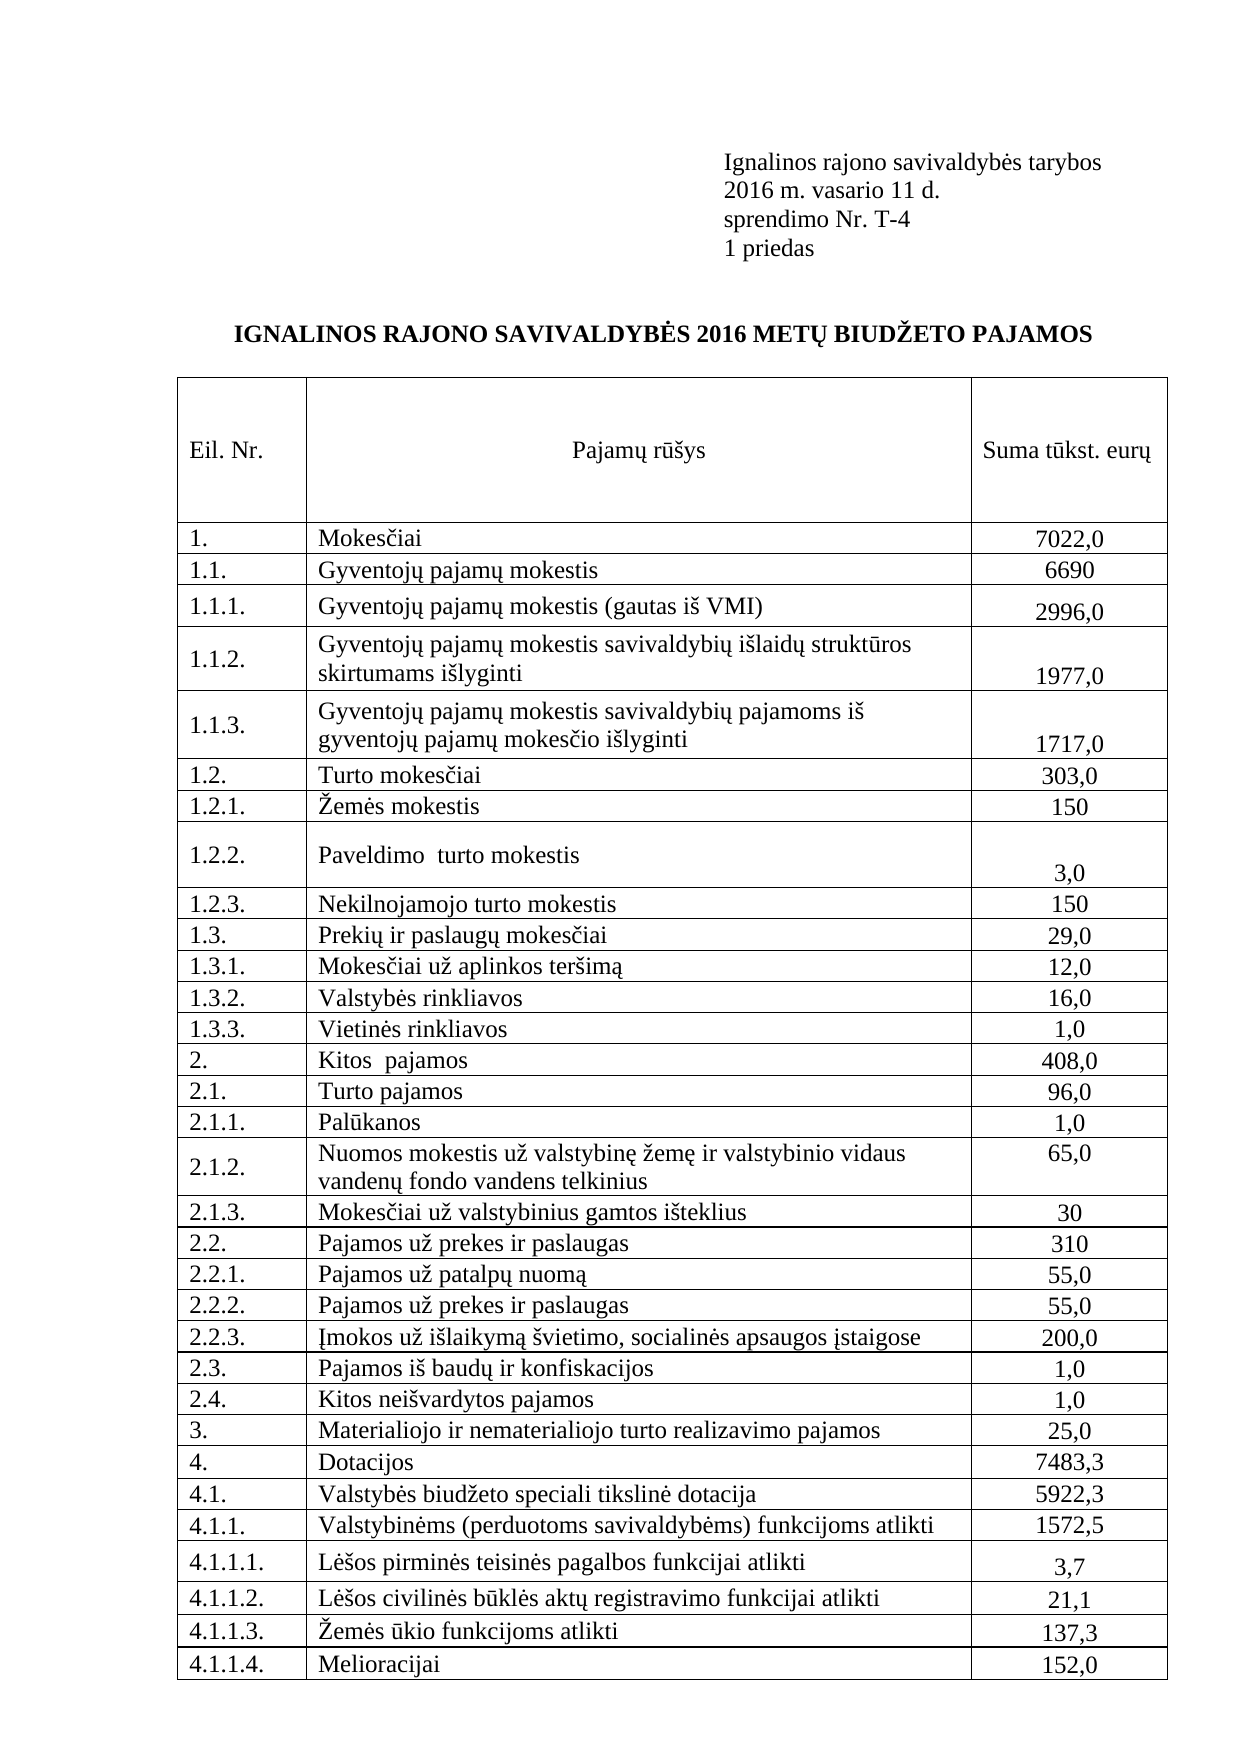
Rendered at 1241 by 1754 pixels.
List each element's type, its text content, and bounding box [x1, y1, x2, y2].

table_cell 150 [972, 888, 1167, 918]
table_cell [159, 1351, 177, 1383]
table_cell Pajamos iš baudų ir konfiskacijos [307, 1353, 971, 1383]
table_cell 25,0 [972, 1415, 1167, 1445]
table_cell 29,0 [972, 919, 1167, 949]
table_cell [159, 790, 177, 821]
table_cell 3,0 [972, 822, 1167, 887]
table_cell [159, 1540, 177, 1581]
table_cell 310 [972, 1228, 1167, 1258]
table_cell [159, 950, 177, 981]
table_cell Žemės ūkio funkcijoms atlikti [307, 1615, 971, 1646]
table_cell Mokesčiai [307, 523, 971, 553]
table_cell 2.1.2. [178, 1138, 306, 1195]
table_cell 1,0 [972, 1013, 1167, 1043]
table_cell 12,0 [972, 951, 1167, 981]
table_cell [159, 1478, 177, 1509]
table_cell 2.2.1. [178, 1259, 306, 1289]
table_cell 1.3.1. [178, 951, 306, 981]
table_cell 4.1.1.2. [178, 1582, 306, 1614]
table_cell Palūkanos [307, 1107, 971, 1137]
table_cell Gyventojų pajamų mokestis savivaldybių pajamoms iš gyventojų pajamų mokesčio išlyginti [307, 691, 971, 758]
table_cell 1717,0 [972, 691, 1167, 758]
table_cell [159, 1320, 177, 1351]
table_cell Turto pajamos [307, 1076, 971, 1106]
table_cell Materialiojo ir nematerialiojo turto realizavimo pajamos [307, 1415, 971, 1445]
table_cell [159, 918, 177, 949]
table_cell 2.1.3. [178, 1196, 306, 1226]
table_cell 2.2.3. [178, 1321, 306, 1351]
table_cell [159, 1012, 177, 1043]
table_cell [159, 1258, 177, 1289]
table_cell Pajamos už prekes ir paslaugas [307, 1228, 971, 1258]
table_cell 1,0 [972, 1353, 1167, 1383]
table_cell 1.1.1. [178, 585, 306, 626]
table_cell Pajamos už patalpų nuomą [307, 1259, 971, 1289]
table_cell 2.2.2. [178, 1290, 306, 1320]
table_cell [159, 1509, 177, 1540]
table_cell 16,0 [972, 982, 1167, 1012]
table_cell [159, 1646, 177, 1679]
table_cell [159, 981, 177, 1012]
table_cell [159, 584, 177, 626]
table_cell 21,1 [972, 1582, 1167, 1614]
table_cell 1.2.1. [178, 791, 306, 821]
table_cell 1.3. [178, 919, 306, 949]
table_cell Kitos neišvardytos pajamos [307, 1384, 971, 1414]
table_cell 65,0 [972, 1138, 1167, 1195]
table_cell 1.2. [178, 759, 306, 789]
table_cell Valstybės biudžeto speciali tikslinė dotacija [307, 1479, 971, 1509]
table_cell 150 [972, 791, 1167, 821]
table_cell [159, 1043, 177, 1074]
table_cell Kitos pajamos [307, 1044, 971, 1074]
table_cell 2.1.1. [178, 1107, 306, 1137]
table_cell 1,0 [972, 1384, 1167, 1414]
table_cell 7483,3 [972, 1446, 1167, 1478]
table_cell 1.2.3. [178, 888, 306, 918]
table_cell [159, 887, 177, 918]
table_cell [159, 522, 177, 553]
table_cell 2. [178, 1044, 306, 1074]
table_cell Paveldimo turto mokestis [307, 822, 971, 887]
table_cell 4.1.1.1. [178, 1541, 306, 1581]
table_cell 408,0 [972, 1044, 1167, 1074]
table_cell [159, 758, 177, 789]
table_cell Mokesčiai už aplinkos teršimą [307, 951, 971, 981]
table_cell Lėšos civilinės būklės aktų registravimo funkcijai atlikti [307, 1582, 971, 1614]
table_cell [159, 1414, 177, 1445]
table_cell 1.3.2. [178, 982, 306, 1012]
table_cell Gyventojų pajamų mokestis savivaldybių išlaidų struktūros skirtumams išlyginti [307, 627, 971, 689]
table_cell Dotacijos [307, 1446, 971, 1478]
table_cell [159, 1614, 177, 1646]
table_cell 4.1.1.3. [178, 1615, 306, 1646]
text sprendimo Nr. T-4 [177, 204, 1137, 233]
table_cell Nuomos mokestis už valstybinę žemę ir valstybinio vidaus vandenų fondo vandens telkinius [307, 1138, 971, 1195]
table_cell Prekių ir paslaugų mokesčiai [307, 919, 971, 949]
table_cell 1.1.3. [178, 691, 306, 758]
text 1 priedas [177, 233, 1137, 262]
table_cell [159, 1137, 177, 1195]
table_cell 2.1. [178, 1076, 306, 1106]
table_cell [159, 1106, 177, 1137]
table_cell 55,0 [972, 1290, 1167, 1320]
table_cell 2996,0 [972, 585, 1167, 626]
table_cell [159, 821, 177, 887]
table_cell 152,0 [972, 1648, 1167, 1679]
table_cell [159, 690, 177, 758]
table_cell Pajamų rūšys [307, 378, 971, 522]
text Ignalinos rajono savivaldybės tarybos [177, 147, 1137, 176]
table_cell 1.1.2. [178, 627, 306, 689]
table_cell [159, 1445, 177, 1478]
table_cell 55,0 [972, 1259, 1167, 1289]
table_cell 200,0 [972, 1321, 1167, 1351]
table_cell Turto mokesčiai [307, 759, 971, 789]
table_cell [159, 1195, 177, 1226]
table_cell 1,0 [972, 1107, 1167, 1137]
table_cell 30 [972, 1196, 1167, 1226]
table_cell Melioracijai [307, 1648, 971, 1679]
table_cell Valstybės rinkliavos [307, 982, 971, 1012]
table_cell Pajamos už prekes ir paslaugas [307, 1290, 971, 1320]
table_cell [159, 626, 177, 689]
table_cell Lėšos pirminės teisinės pagalbos funkcijai atlikti [307, 1541, 971, 1581]
table_cell Gyventojų pajamų mokestis [307, 554, 971, 584]
table_cell [159, 1289, 177, 1320]
table_cell 3,7 [972, 1541, 1167, 1581]
table_cell 6690 [972, 554, 1167, 584]
table_cell Žemės mokestis [307, 791, 971, 821]
table_cell Gyventojų pajamų mokestis (gautas iš VMI) [307, 585, 971, 626]
table_cell Mokesčiai už valstybinius gamtos išteklius [307, 1196, 971, 1226]
table_cell 1.3.3. [178, 1013, 306, 1043]
table_cell 1572,5 [972, 1510, 1167, 1540]
table_cell 4. [178, 1446, 306, 1478]
table_header IGNALINOS RAJONO SAVIVALDYBĖS 2016 METŲ BIUDŽETO PAJAMOS [159, 319, 1168, 377]
table_cell 7022,0 [972, 523, 1167, 553]
table_cell Vietinės rinkliavos [307, 1013, 971, 1043]
table_cell [159, 553, 177, 584]
table_cell 96,0 [972, 1076, 1167, 1106]
table_cell Įmokos už išlaikymą švietimo, socialinės apsaugos įstaigose [307, 1321, 971, 1351]
table_cell 3. [178, 1415, 306, 1445]
table_cell 1. [178, 523, 306, 553]
table_cell Suma tūkst. eurų [972, 378, 1167, 522]
table_cell 4.1. [178, 1479, 306, 1509]
table_cell [159, 1075, 177, 1106]
table_cell 1.2.2. [178, 822, 306, 887]
table_cell 4.1.1.4. [178, 1648, 306, 1679]
table_cell 1977,0 [972, 627, 1167, 689]
text 2016 m. vasario 11 d. [177, 176, 1137, 204]
table_cell 4.1.1. [178, 1510, 306, 1540]
table_cell 2.4. [178, 1384, 306, 1414]
table_cell 2.2. [178, 1228, 306, 1258]
table_cell Eil. Nr. [178, 378, 306, 522]
table_cell 303,0 [972, 759, 1167, 789]
table_cell [159, 1383, 177, 1414]
table_cell 1.1. [178, 554, 306, 584]
table_cell 5922,3 [972, 1479, 1167, 1509]
table_cell 137,3 [972, 1615, 1167, 1646]
table_cell [159, 1581, 177, 1614]
table_cell [159, 1226, 177, 1258]
table_cell [159, 377, 177, 522]
table_cell 2.3. [178, 1353, 306, 1383]
table_cell Valstybinėms (perduotoms savivaldybėms) funkcijoms atlikti [307, 1510, 971, 1540]
table_cell Nekilnojamojo turto mokestis [307, 888, 971, 918]
